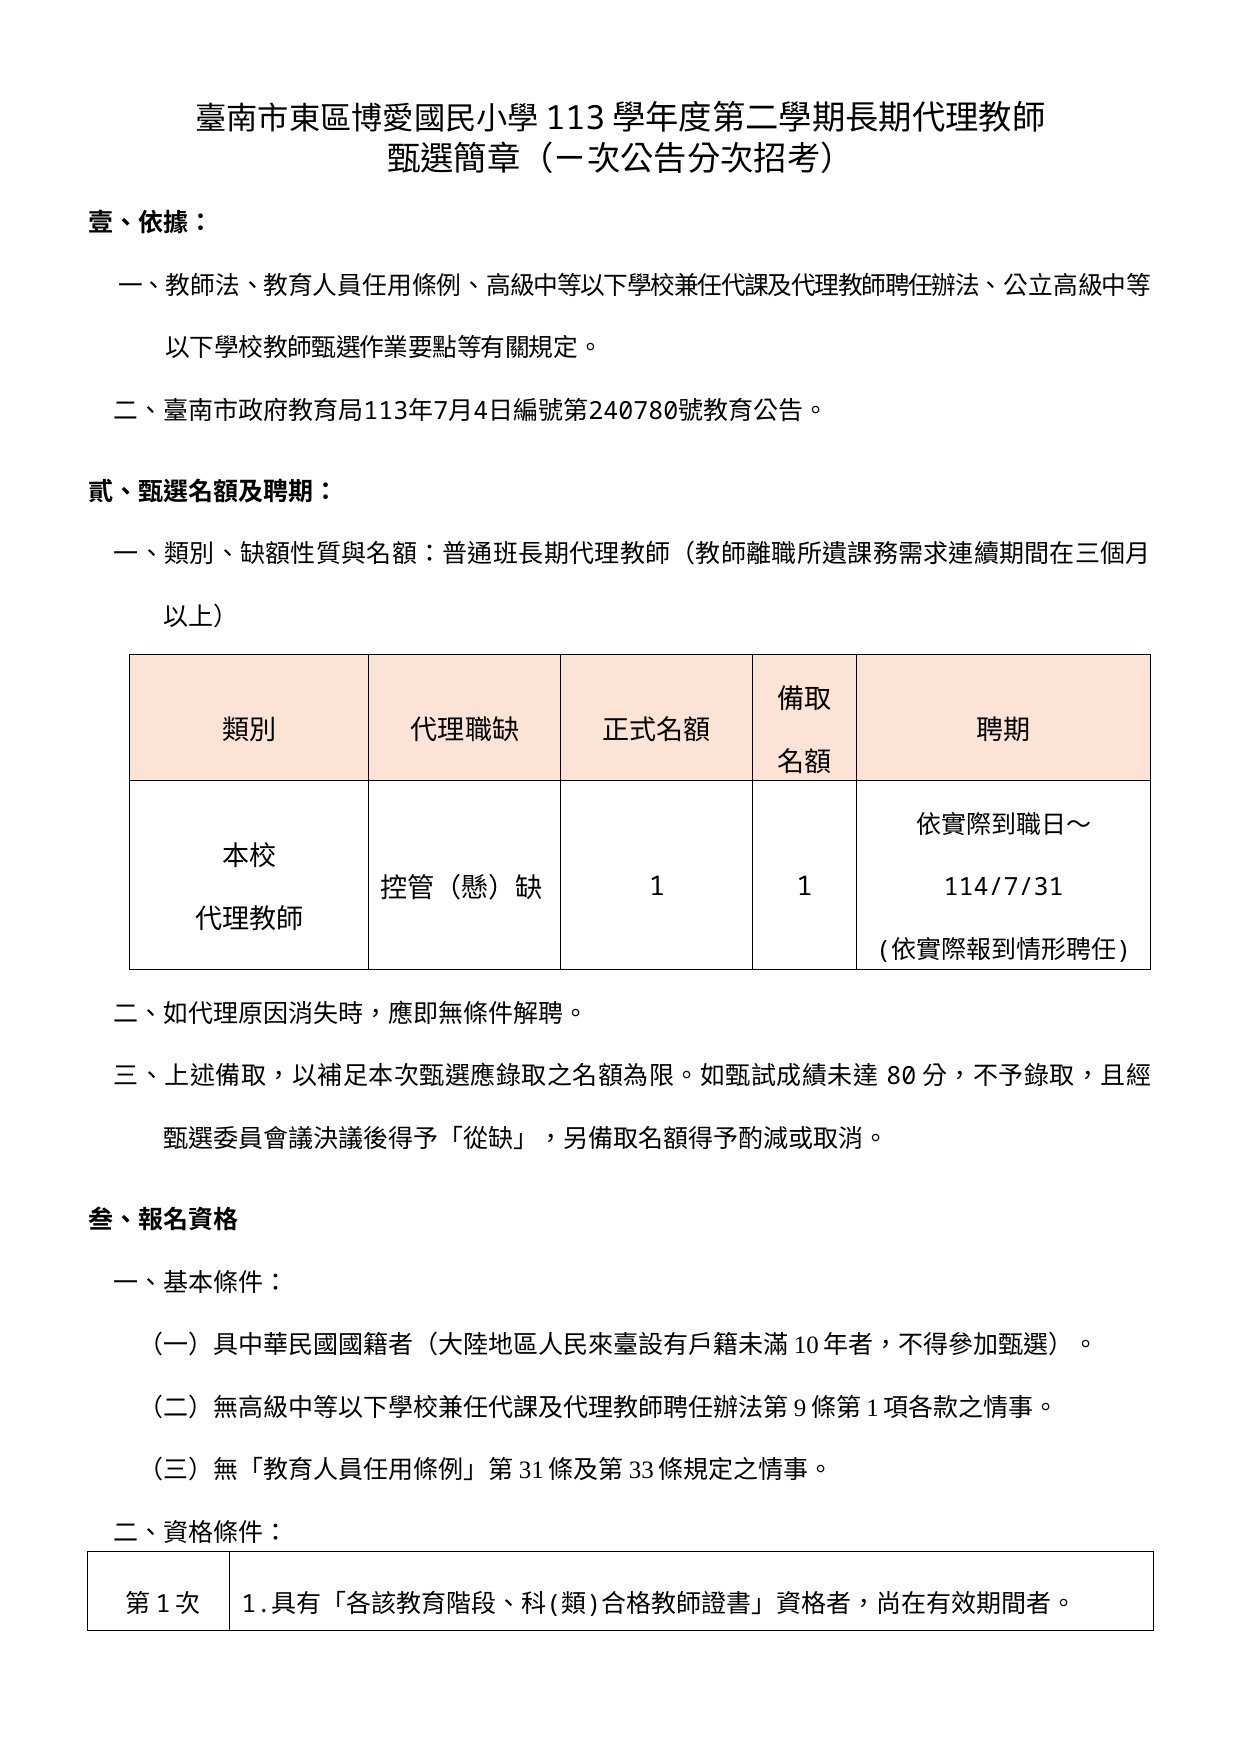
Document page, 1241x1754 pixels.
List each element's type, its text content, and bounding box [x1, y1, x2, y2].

table_header 正式名額 [561, 655, 752, 780]
table_cell 依實際到職日～114/7/31 (依實際報到情形聘任) [857, 781, 1150, 969]
table_header 聘期 [857, 655, 1150, 780]
text 壹、依據： [89, 179, 1152, 242]
text 一、教師法、教育人員任用條例、高級中等以下學校兼任代課及代理教師聘任辦法、公立高級中等以下學校教師甄選作業要點等有關規定。 [118, 242, 1152, 367]
text 一、基本條件： [89, 1238, 1152, 1301]
text 甄選簡章（ㄧ次公告分次招考） [89, 137, 1152, 179]
table_header 類別 [130, 655, 368, 780]
table_header 1.具有「各該教育階段、科(類)合格教師證書」資格者，尚在有效期間者。 [230, 1552, 1153, 1630]
table_cell 1 [561, 781, 752, 969]
table_header 備取名額 [753, 655, 856, 780]
text 貳、甄選名額及聘期： [89, 448, 1152, 510]
table_cell 本校 代理教師 [130, 781, 368, 969]
table_cell 控管（懸）缺 [369, 781, 560, 969]
text （一）具中華民國國籍者（大陸地區人民來臺設有戶籍未滿10年者，不得參加甄選）。 [139, 1301, 1152, 1363]
table_header 第1次 [88, 1552, 229, 1630]
text 二、資格條件： [89, 1488, 1152, 1551]
text 三、上述備取，以補足本次甄選應錄取之名額為限。如甄試成績未達80分，不予錄取，且經甄選委員會議決議後得予「從缺」，另備取名額得予酌減或取消。 [114, 1032, 1152, 1157]
text （三）無「教育人員任用條例」第31條及第33條規定之情事。 [139, 1426, 1152, 1488]
text （二）無高級中等以下學校兼任代課及代理教師聘任辦法第9條第1項各款之情事。 [139, 1363, 1152, 1426]
text 二、如代理原因消失時，應即無條件解聘。 [114, 970, 1152, 1032]
text 一、類別、缺額性質與名額：普通班長期代理教師（教師離職所遺課務需求連續期間在三個月以上） [114, 510, 1152, 635]
table_cell 1 [753, 781, 856, 969]
text 叁、報名資格 [89, 1176, 1152, 1238]
table_header 代理職缺 [369, 655, 560, 780]
text 臺南市東區博愛國民小學113學年度第二學期長期代理教師 [89, 96, 1152, 137]
text 二、臺南市政府教育局113年7月4日編號第240780號教育公告。 [114, 367, 1152, 429]
